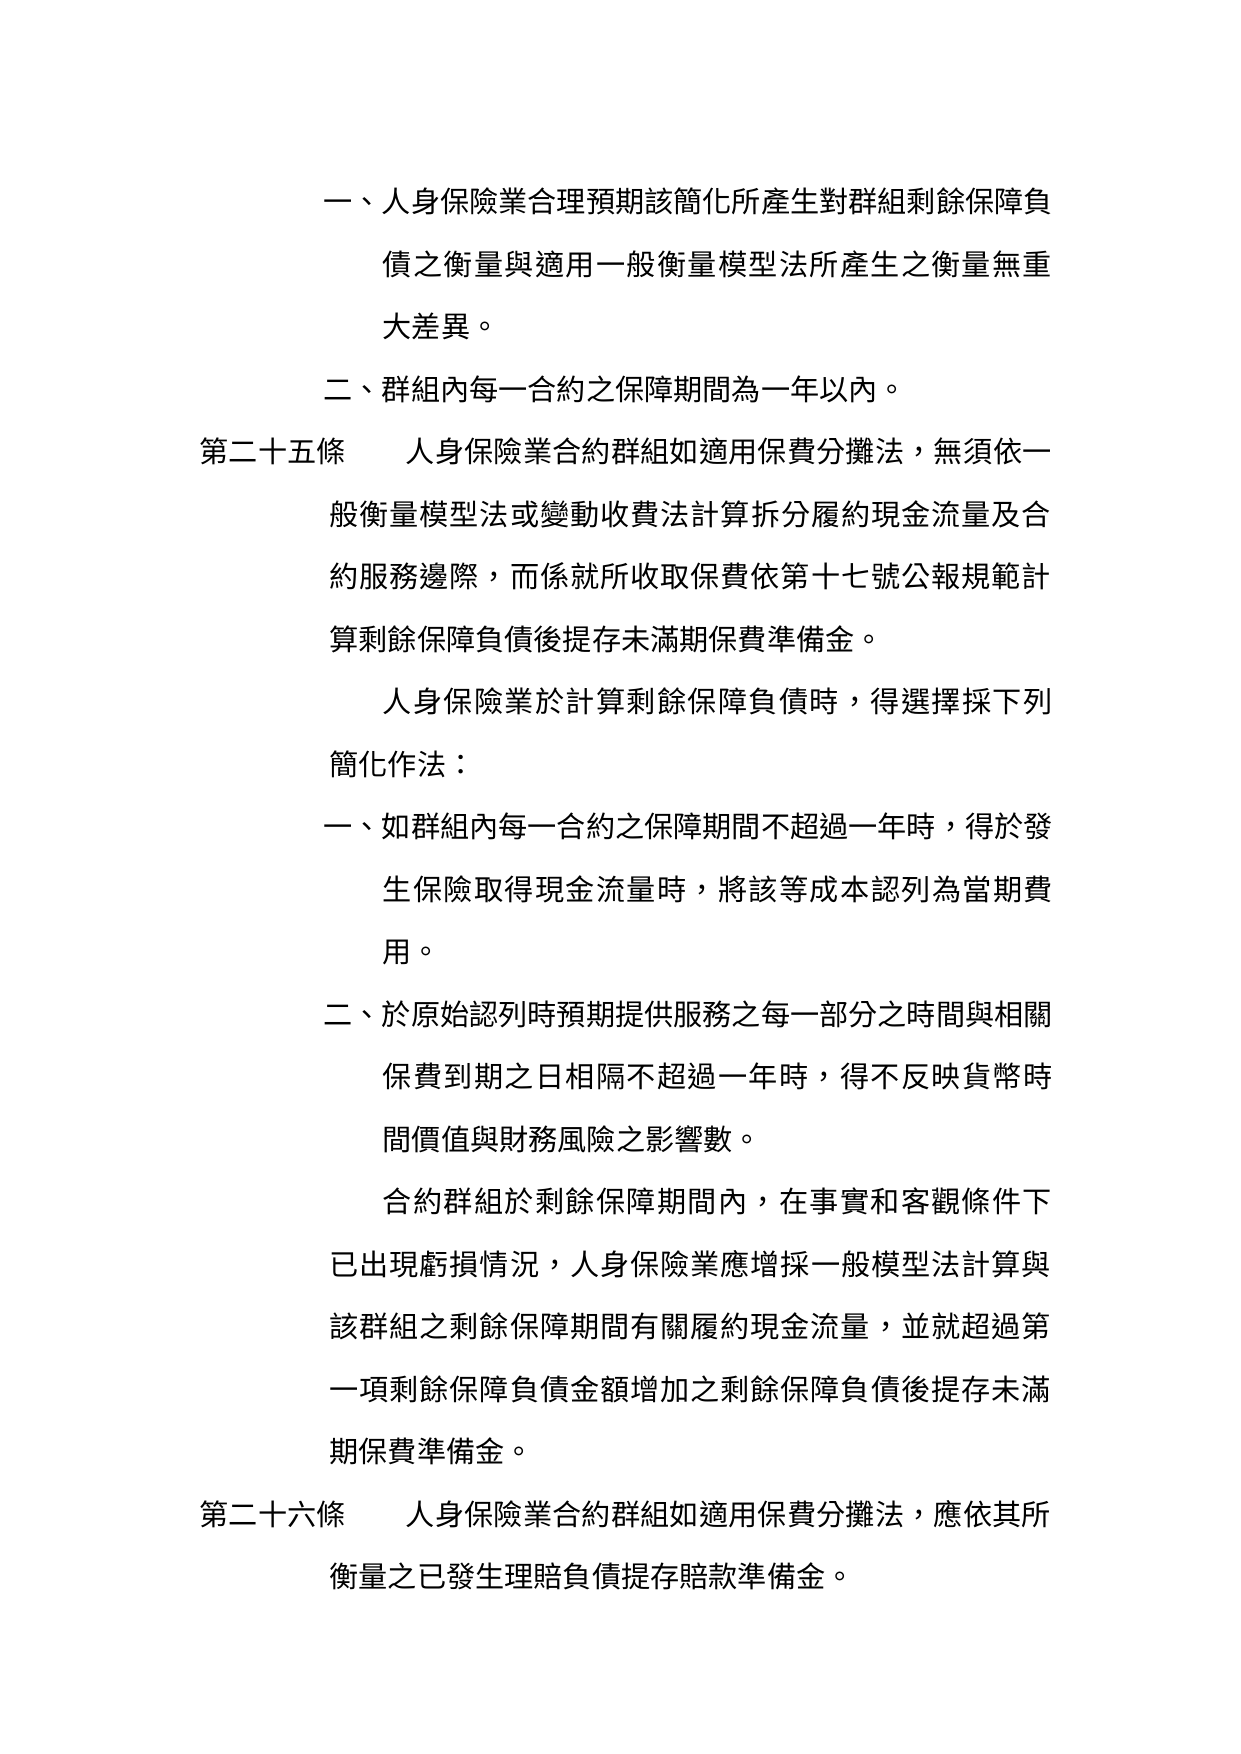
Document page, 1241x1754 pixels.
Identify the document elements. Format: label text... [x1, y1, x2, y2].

text 一、人身保險業合理預期該簡化所產生對群組剩餘保障負債之衡量與適用一般衡量模型法所產生之衡量無重大差異。 [323, 158, 1053, 346]
text 二、群組內每一合約之保障期間為一年以內。 [323, 346, 1053, 408]
text 人身保險業於計算剩餘保障負債時，得選擇採下列簡化作法： [329, 658, 1053, 783]
text 二、於原始認列時預期提供服務之每一部分之時間與相關保費到期之日相隔不超過一年時，得不反映貨幣時間價值與財務風險之影響數。 [323, 971, 1053, 1158]
text 第二十五條 人身保險業合約群組如適用保費分攤法，無須依一般衡量模型法或變動收費法計算拆分履約現金流量及合約服務邊際，而係就所收取保費依第十七號公報規範計算剩餘保障負債後提存未滿期保費準備金。 [199, 408, 1053, 658]
text 一、如群組內每一合約之保障期間不超過一年時，得於發生保險取得現金流量時，將該等成本認列為當期費用。 [323, 783, 1053, 971]
text 合約群組於剩餘保障期間內，在事實和客觀條件下已出現虧損情況，人身保險業應增採一般模型法計算與該群組之剩餘保障期間有關履約現金流量，並就超過第一項剩餘保障負債金額增加之剩餘保障負債後提存未滿期保費準備金。 [329, 1158, 1053, 1471]
text 第二十六條 人身保險業合約群組如適用保費分攤法，應依其所衡量之已發生理賠負債提存賠款準備金。 [199, 1471, 1053, 1596]
